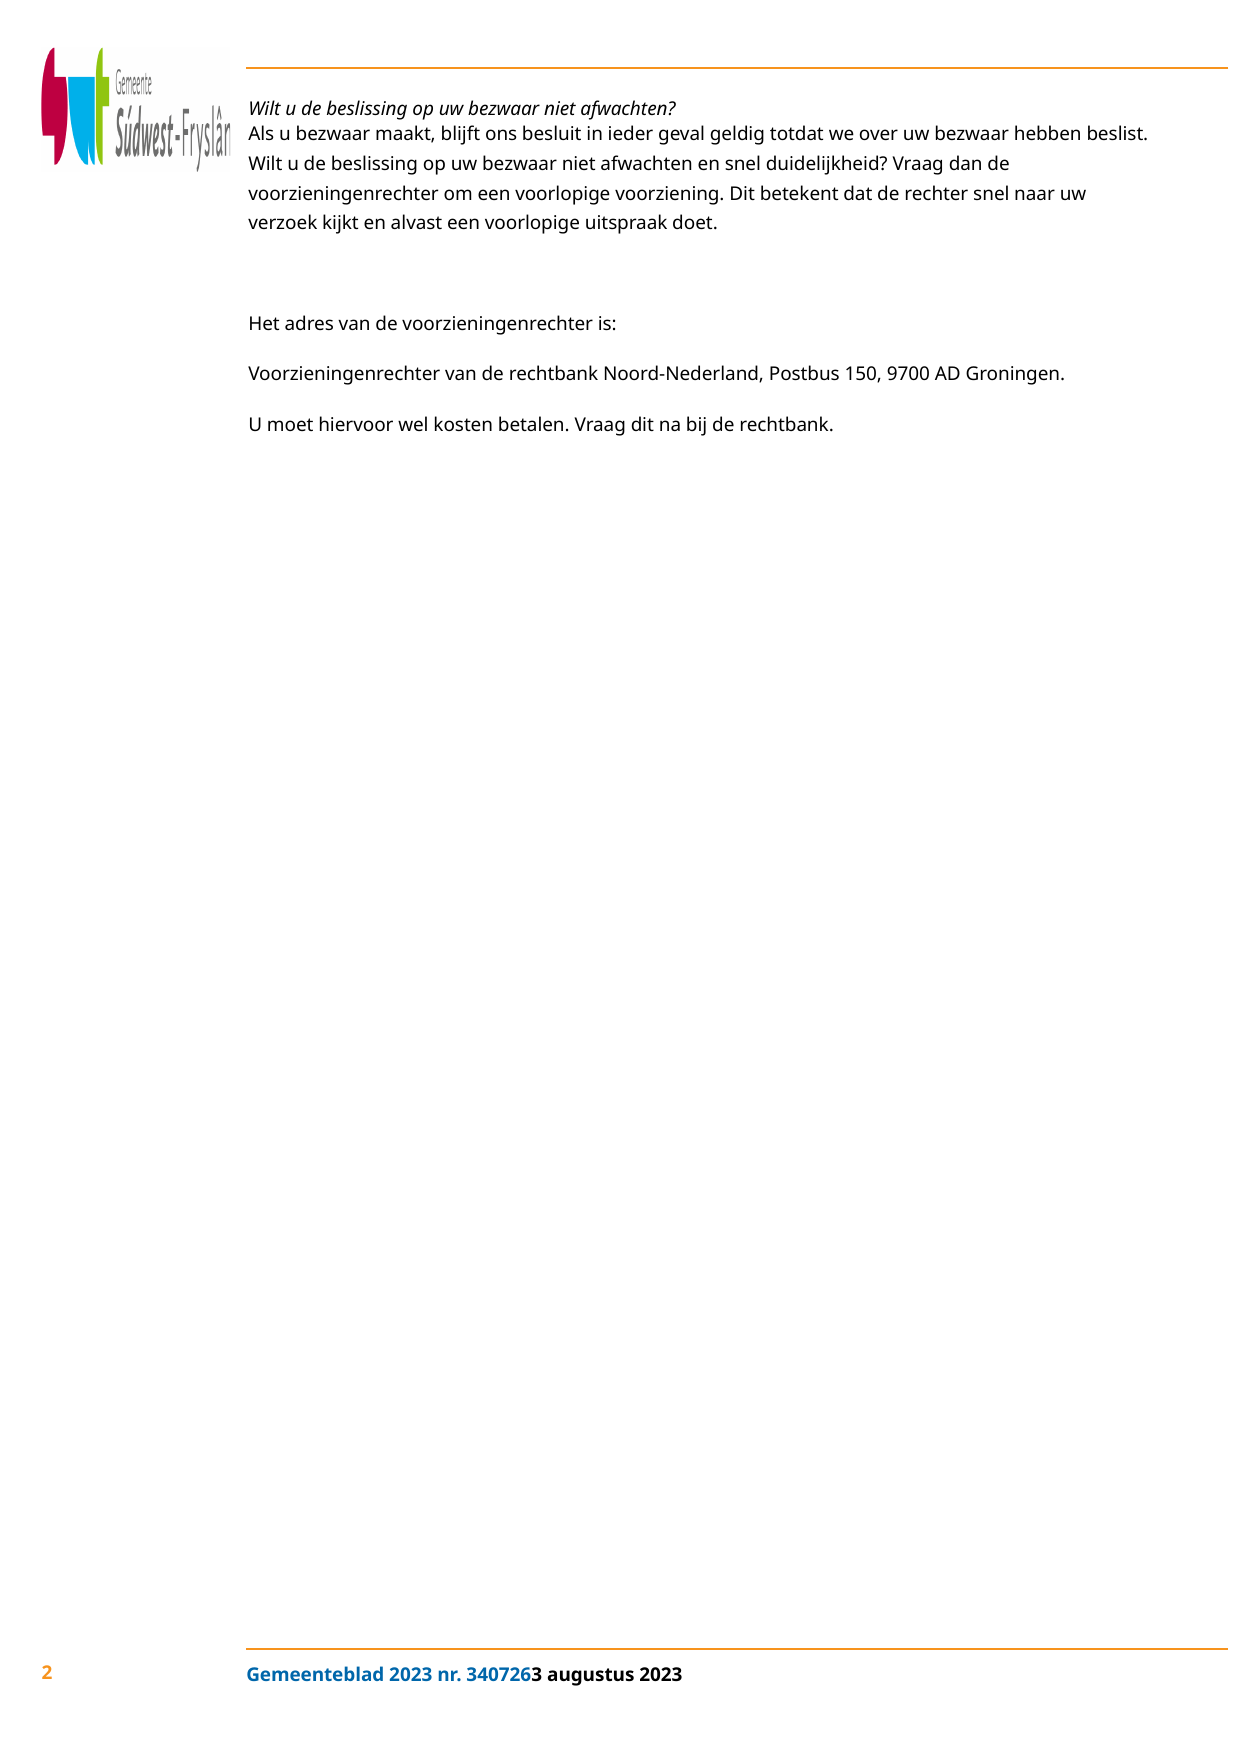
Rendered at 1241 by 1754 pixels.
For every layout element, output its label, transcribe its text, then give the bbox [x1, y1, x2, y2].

text Wilt u de beslissing op uw bezwaar niet afwachten? [248, 95, 1152, 121]
text Het adres van de voorzieningenrechter is: [248, 310, 1152, 336]
text U moet hiervoor wel kosten betalen. Vraag dit na bij de rechtbank. [248, 411, 1152, 437]
text Voorzieningenrechter van de rechtbank Noord-Nederland, Postbus 150, 9700 AD Groningen. [248, 361, 1152, 386]
picture [41, 47, 231, 172]
text Als u bezwaar maakt, blijft ons besluit in ieder geval geldig totdat we over uw bezwaar hebben beslist. Wilt u de beslissing op uw bezwaar niet afwachten en snel duidelijkheid? Vraag dan de voorzieningenrechter om een voorlopige voorziening. Dit betekent dat de rechter snel naar uw verzoek kijkt en alvast een voorlopige uitspraak doet. [248, 121, 1152, 235]
